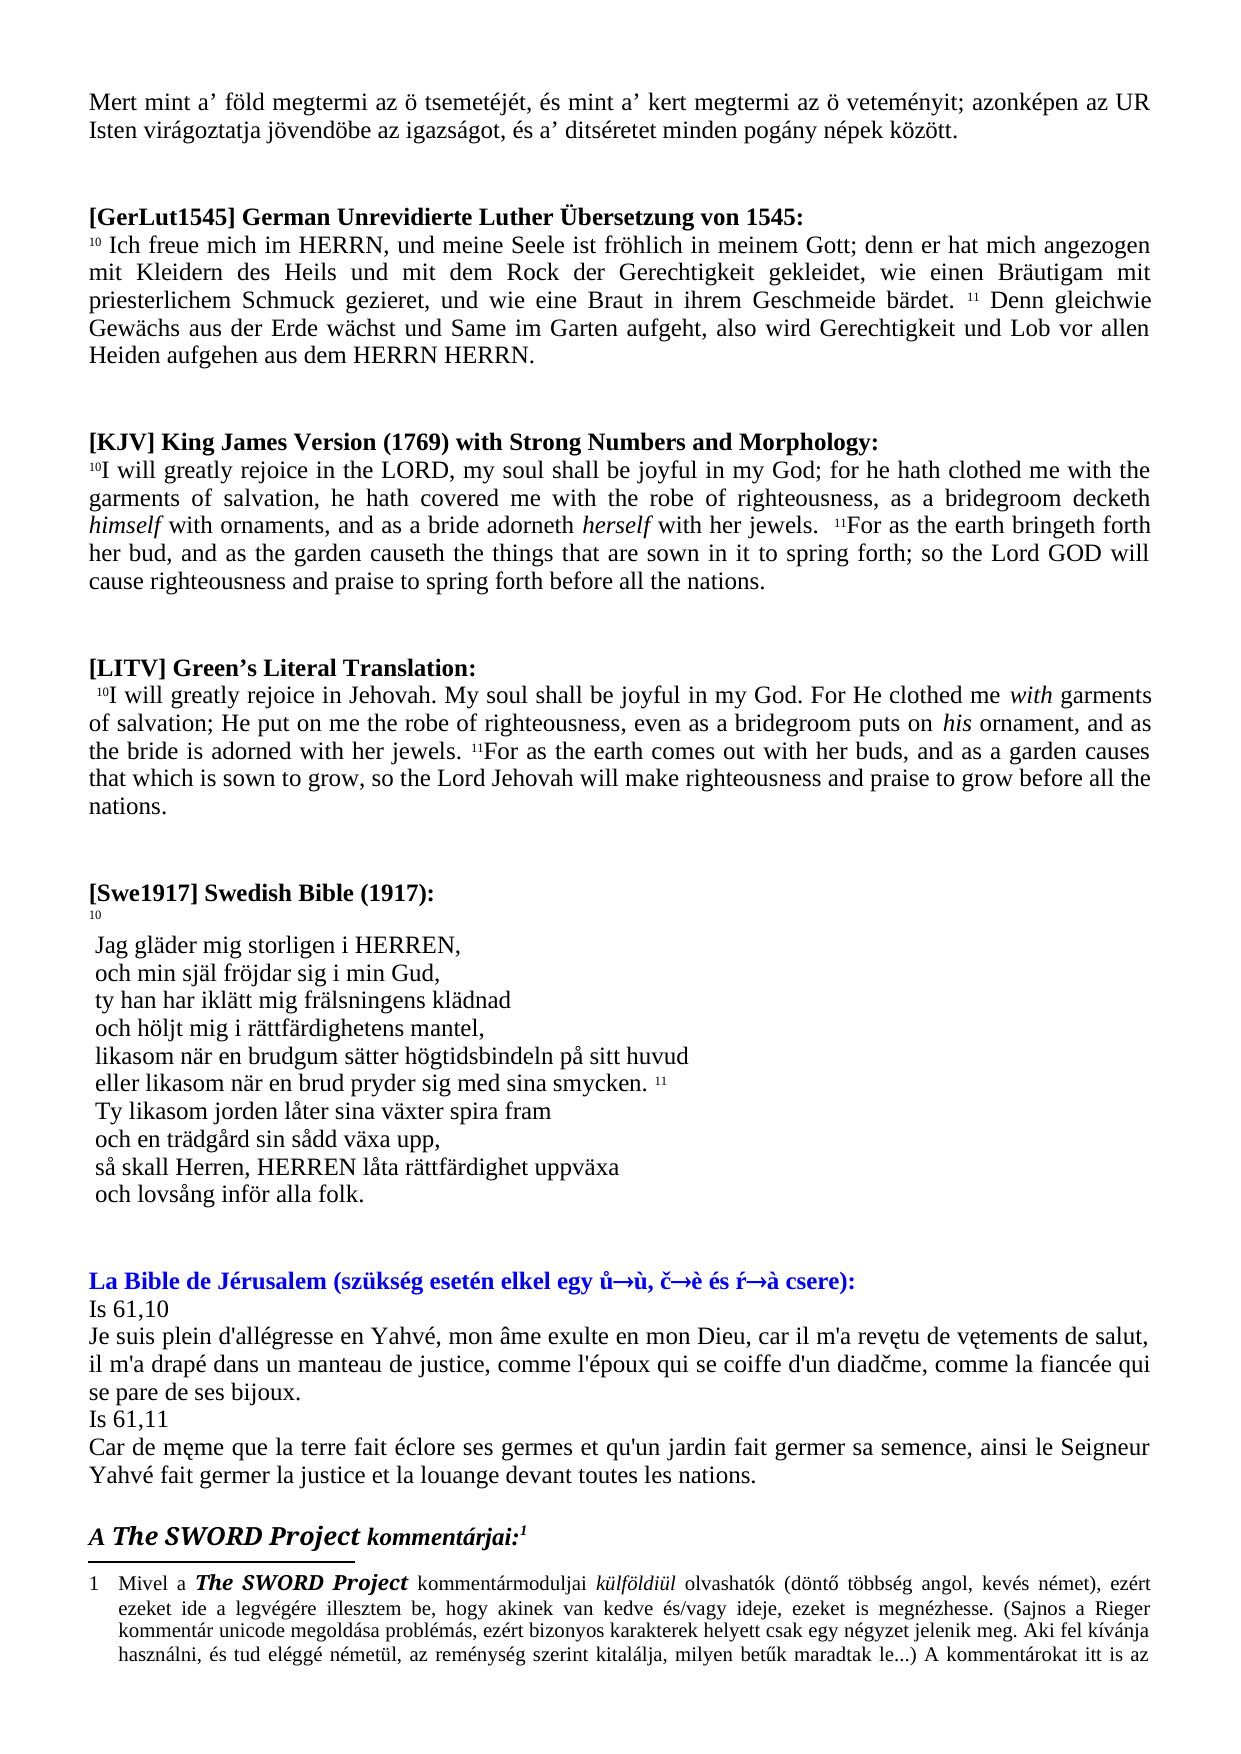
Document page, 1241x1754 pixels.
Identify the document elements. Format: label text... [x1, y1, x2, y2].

text 10I will greatly rejoice in Jehovah. My soul shall be joyful in my God. For He clothed me with garments of salvation; He put on me the robe of righteousness, even as a bridegroom puts on his ornament, and as the bride is adorned with her jewels. 11For as the earth comes out with her buds, and as a garden causes that which is sown to grow, so the Lord Jehovah will make righteousness and praise to grow before all the nations. [88, 681, 1152, 820]
text [Swe1917] Swedish Bible (1917): [88, 879, 1152, 907]
text [GerLut1545] German Unrevidierte Luther Übersetzung von 1545: [88, 203, 1152, 231]
text [KJV] King James Version (1769) with Strong Numbers and Morphology: [88, 428, 1152, 456]
text 10I will greatly rejoice in the LORD, my soul shall be joyful in my God; for he hath clothed me with the garments of salvation, he hath covered me with the robe of righteousness, as a bridegroom decketh himself with ornaments, and as a bride adorneth herself with her jewels. 11For as the earth bringeth forth her bud, and as the garden causeth the things that are sown in it to spring forth; so the Lord GOD will cause righteousness and praise to spring forth before all the nations. [88, 456, 1152, 594]
text Car de męme que la terre fait éclore ses germes et qu'un jardin fait germer sa semence, ainsi le Seigneur Yahvé fait germer la justice et la louange devant toutes les nations. [88, 1433, 1152, 1489]
text Is 61,10 [88, 1295, 1152, 1322]
text 10 Jag gläder mig storligen i HERREN, och min själ fröjdar sig i min Gud, ty han har iklätt mig frälsningens klädnad och höljt mig i rättfärdighetens mantel, likasom när en brudgum sätter högtidsbindeln på sitt huvud eller likasom när en brud pryder sig med sina smycken. 11 Ty likasom jorden låter sina växter spira fram och en trädgård sin sådd växa upp, så skall Herren, HERREN låta rättfärdighet uppväxa och lovsång inför alla folk. [88, 907, 1152, 1208]
text Mivel a The SWORD Project kommentármoduljai külföldiül olvashatók (döntő többség angol, kevés német), ezért ezeket ide a legvégére illesztem be, hogy akinek van kedve és/vagy ideje, ezeket is megnézhesse. (Sajnos a Rieger kommentár unicode megoldása problémás, ezért bizonyos karakterek helyett csak egy négyzet jelenik meg. Aki fel kívánja használni, és tud eléggé németül, az reménység szerint kitalálja, milyen betűk maradtak le...) A kommentárokat itt is az [88, 1568, 1152, 1665]
text Je suis plein d'allégresse en Yahvé, mon âme exulte en mon Dieu, car il m'a revętu de vętements de salut, il m'a drapé dans un manteau de justice, comme l'époux qui se coiffe d'un diadčme, comme la fiancée qui se pare de ses bijoux. [88, 1322, 1152, 1406]
text A The SWORD Project kommentárjai: [88, 1518, 1152, 1552]
text Mert mint a’ föld megtermi az ö tsemetéjét, és mint a’ kert megtermi az ö veteményit; azonképen az UR Isten virágoztatja jövendöbe az igazságot, és a’ ditséretet minden pogány népek között. [88, 88, 1152, 144]
text 10 Ich freue mich im HERRN, und meine Seele ist fröhlich in meinem Gott; denn er hat mich angezogen mit Kleidern des Heils und mit dem Rock der Gerechtigkeit gekleidet, wie einen Bräutigam mit priesterlichem Schmuck gezieret, und wie eine Braut in ihrem Geschmeide bärdet. 11 Denn gleichwie Gewächs aus der Erde wächst und Same im Garten aufgeht, also wird Gerechtigkeit und Lob vor allen Heiden aufgehen aus dem HERRN HERRN. [88, 231, 1152, 369]
text La Bible de Jérusalem (szükség esetén elkel egy ůù, čè és ŕà csere): [88, 1267, 1152, 1295]
text [LITV] Green’s Literal Translation: [88, 654, 1152, 681]
text Is 61,11 [88, 1406, 1152, 1433]
